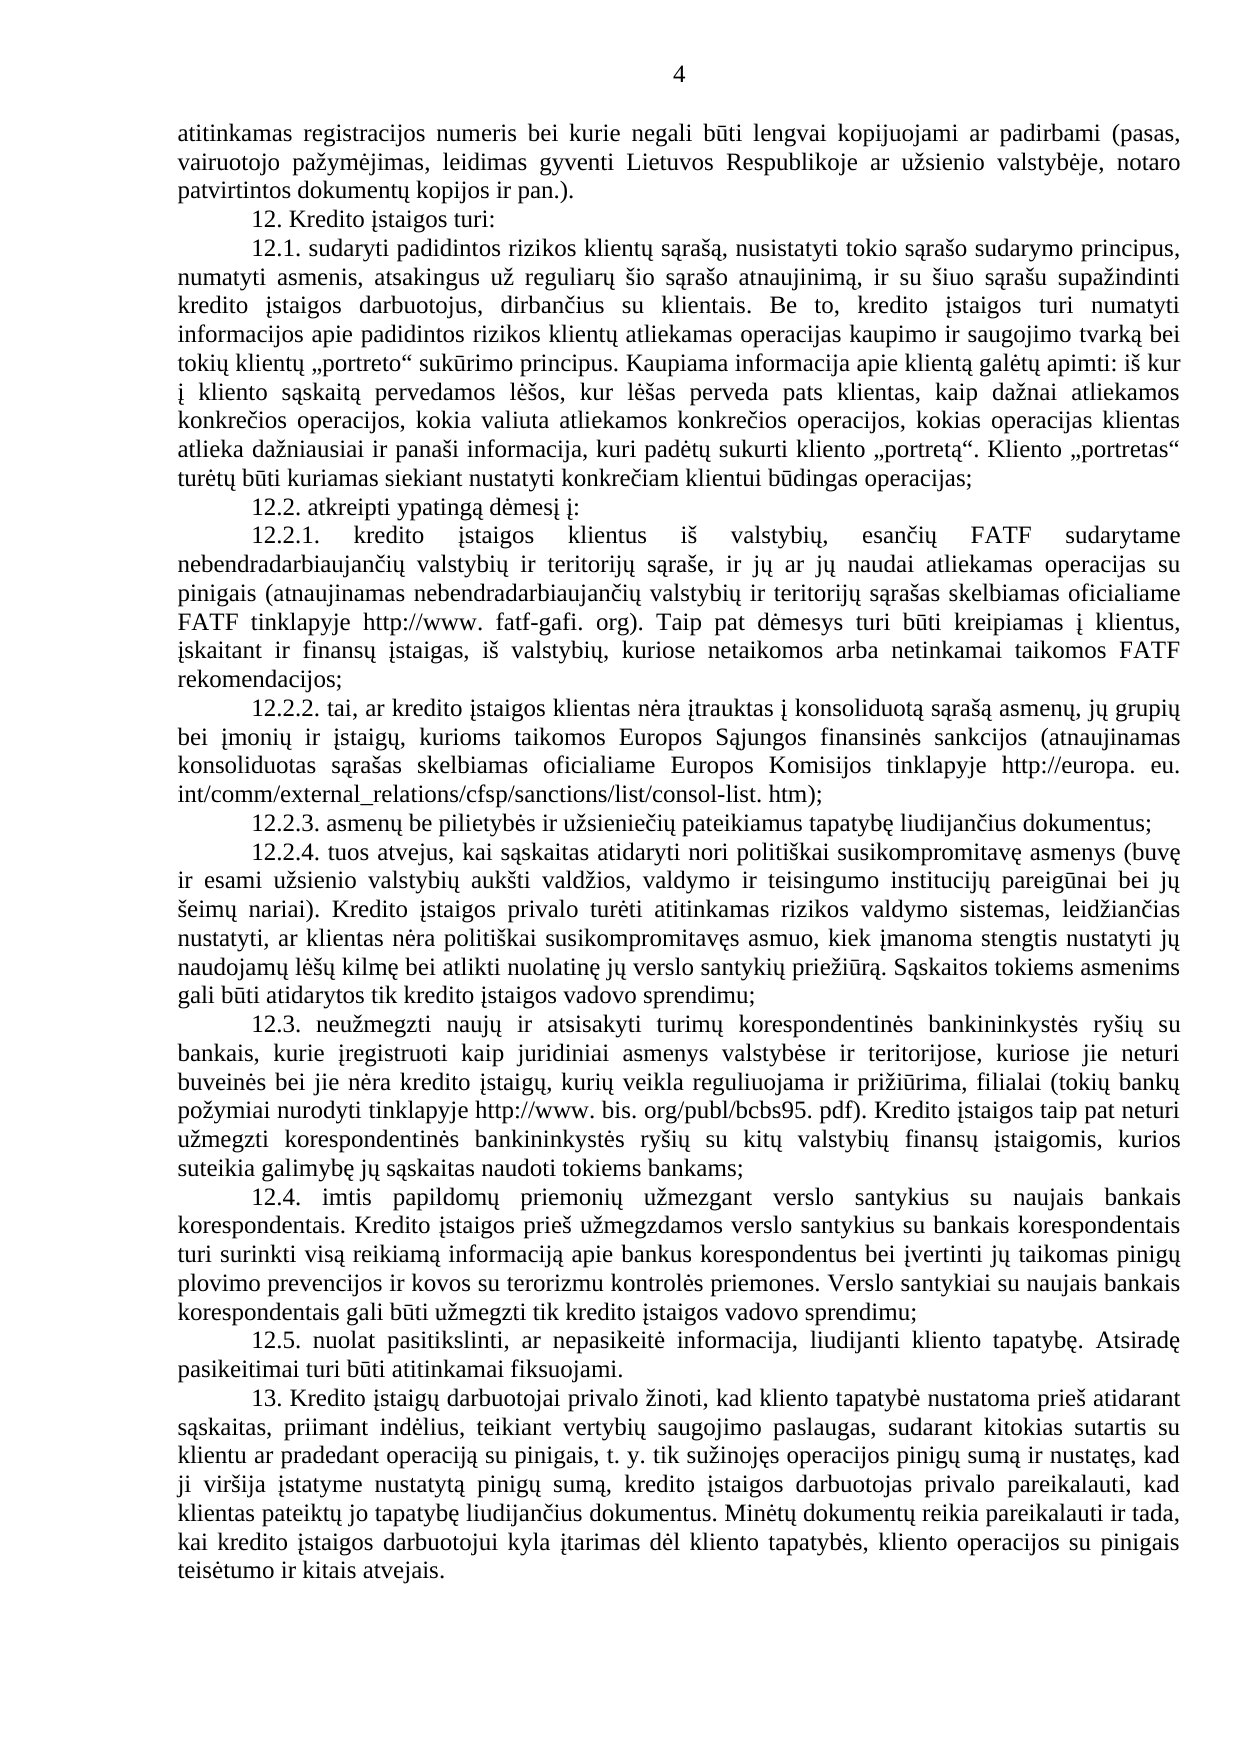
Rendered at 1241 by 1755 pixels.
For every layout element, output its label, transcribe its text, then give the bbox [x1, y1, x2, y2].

text 12.4. imtis papildomų priemonių užmezgant verslo santykius su naujais bankais korespondentais. Kredito įstaigos prieš užmegzdamos verslo santykius su bankais korespondentais turi surinkti visą reikiamą informaciją apie bankus korespondentus bei įvertinti jų taikomas pinigų plovimo prevencijos ir kovos su terorizmu kontrolės priemones. Verslo santykiai su naujais bankais korespondentais gali būti užmegzti tik kredito įstaigos vadovo sprendimu; [177, 1182, 1181, 1326]
text 12.2.3. asmenų be pilietybės ir užsieniečių pateikiamus tapatybę liudijančius dokumentus; [177, 808, 1181, 837]
text 12.2.1. kredito įstaigos klientus iš valstybių, esančių FATF sudarytame nebendradarbiaujančių valstybių ir teritorijų sąraše, ir jų ar jų naudai atliekamas operacijas su pinigais (atnaujinamas nebendradarbiaujančių valstybių ir teritorijų sąrašas skelbiamas oficialiame FATF tinklapyje http://www. fatf-gafi. org). Taip pat dėmesys turi būti kreipiamas į klientus, įskaitant ir finansų įstaigas, iš valstybių, kuriose netaikomos arba netinkamai taikomos FATF rekomendacijos; [177, 521, 1181, 693]
text atitinkamas registracijos numeris bei kurie negali būti lengvai kopijuojami ar padirbami (pasas, vairuotojo pažymėjimas, leidimas gyventi Lietuvos Respublikoje ar užsienio valstybėje, notaro patvirtintos dokumentų kopijos ir pan.). [177, 118, 1181, 204]
text 12.2.2. tai, ar kredito įstaigos klientas nėra įtrauktas į konsoliduotą sąrašą asmenų, jų grupių bei įmonių ir įstaigų, kurioms taikomos Europos Sąjungos finansinės sankcijos (atnaujinamas konsoliduotas sąrašas skelbiamas oficialiame Europos Komisijos tinklapyje http://europa. eu. int/comm/external_relations/cfsp/sanctions/list/consol-list. htm); [177, 693, 1181, 808]
text 12.5. nuolat pasitikslinti, ar nepasikeitė informacija, liudijanti kliento tapatybę. Atsiradę pasikeitimai turi būti atitinkamai fiksuojami. [177, 1326, 1181, 1383]
text 12.2.4. tuos atvejus, kai sąskaitas atidaryti nori politiškai susikompromitavę asmenys (buvę ir esami užsienio valstybių aukšti valdžios, valdymo ir teisingumo institucijų pareigūnai bei jų šeimų nariai). Kredito įstaigos privalo turėti atitinkamas rizikos valdymo sistemas, leidžiančias nustatyti, ar klientas nėra politiškai susikompromitavęs asmuo, kiek įmanoma stengtis nustatyti jų naudojamų lėšų kilmę bei atlikti nuolatinę jų verslo santykių priežiūrą. Sąskaitos tokiems asmenims gali būti atidarytos tik kredito įstaigos vadovo sprendimu; [177, 837, 1181, 1009]
text 12.2. atkreipti ypatingą dėmesį į: [177, 492, 1181, 521]
text 13. Kredito įstaigų darbuotojai privalo žinoti, kad kliento tapatybė nustatoma prieš atidarant sąskaitas, priimant indėlius, teikiant vertybių saugojimo paslaugas, sudarant kitokias sutartis su klientu ar pradedant operaciją su pinigais, t. y. tik sužinojęs operacijos pinigų sumą ir nustatęs, kad ji viršija įstatyme nustatytą pinigų sumą, kredito įstaigos darbuotojas privalo pareikalauti, kad klientas pateiktų jo tapatybę liudijančius dokumentus. Minėtų dokumentų reikia pareikalauti ir tada, kai kredito įstaigos darbuotojui kyla įtarimas dėl kliento tapatybės, kliento operacijos su pinigais teisėtumo ir kitais atvejais. [177, 1383, 1181, 1584]
text 12. Kredito įstaigos turi: [177, 204, 1181, 233]
text 12.3. neužmegzti naujų ir atsisakyti turimų korespondentinės bankininkystės ryšių su bankais, kurie įregistruoti kaip juridiniai asmenys valstybėse ir teritorijose, kuriose jie neturi buveinės bei jie nėra kredito įstaigų, kurių veikla reguliuojama ir prižiūrima, filialai (tokių bankų požymiai nurodyti tinklapyje http://www. bis. org/publ/bcbs95. pdf). Kredito įstaigos taip pat neturi užmegzti korespondentinės bankininkystės ryšių su kitų valstybių finansų įstaigomis, kurios suteikia galimybę jų sąskaitas naudoti tokiems bankams; [177, 1009, 1181, 1182]
text 12.1. sudaryti padidintos rizikos klientų sąrašą, nusistatyti tokio sąrašo sudarymo principus, numatyti asmenis, atsakingus už reguliarų šio sąrašo atnaujinimą, ir su šiuo sąrašu supažindinti kredito įstaigos darbuotojus, dirbančius su klientais. Be to, kredito įstaigos turi numatyti informacijos apie padidintos rizikos klientų atliekamas operacijas kaupimo ir saugojimo tvarką bei tokių klientų „portreto“ sukūrimo principus. Kaupiama informacija apie klientą galėtų apimti: iš kur į kliento sąskaitą pervedamos lėšos, kur lėšas perveda pats klientas, kaip dažnai atliekamos konkrečios operacijos, kokia valiuta atliekamos konkrečios operacijos, kokias operacijas klientas atlieka dažniausiai ir panaši informacija, kuri padėtų sukurti kliento „portretą“. Kliento „portretas“ turėtų būti kuriamas siekiant nustatyti konkrečiam klientui būdingas operacijas; [177, 233, 1181, 492]
